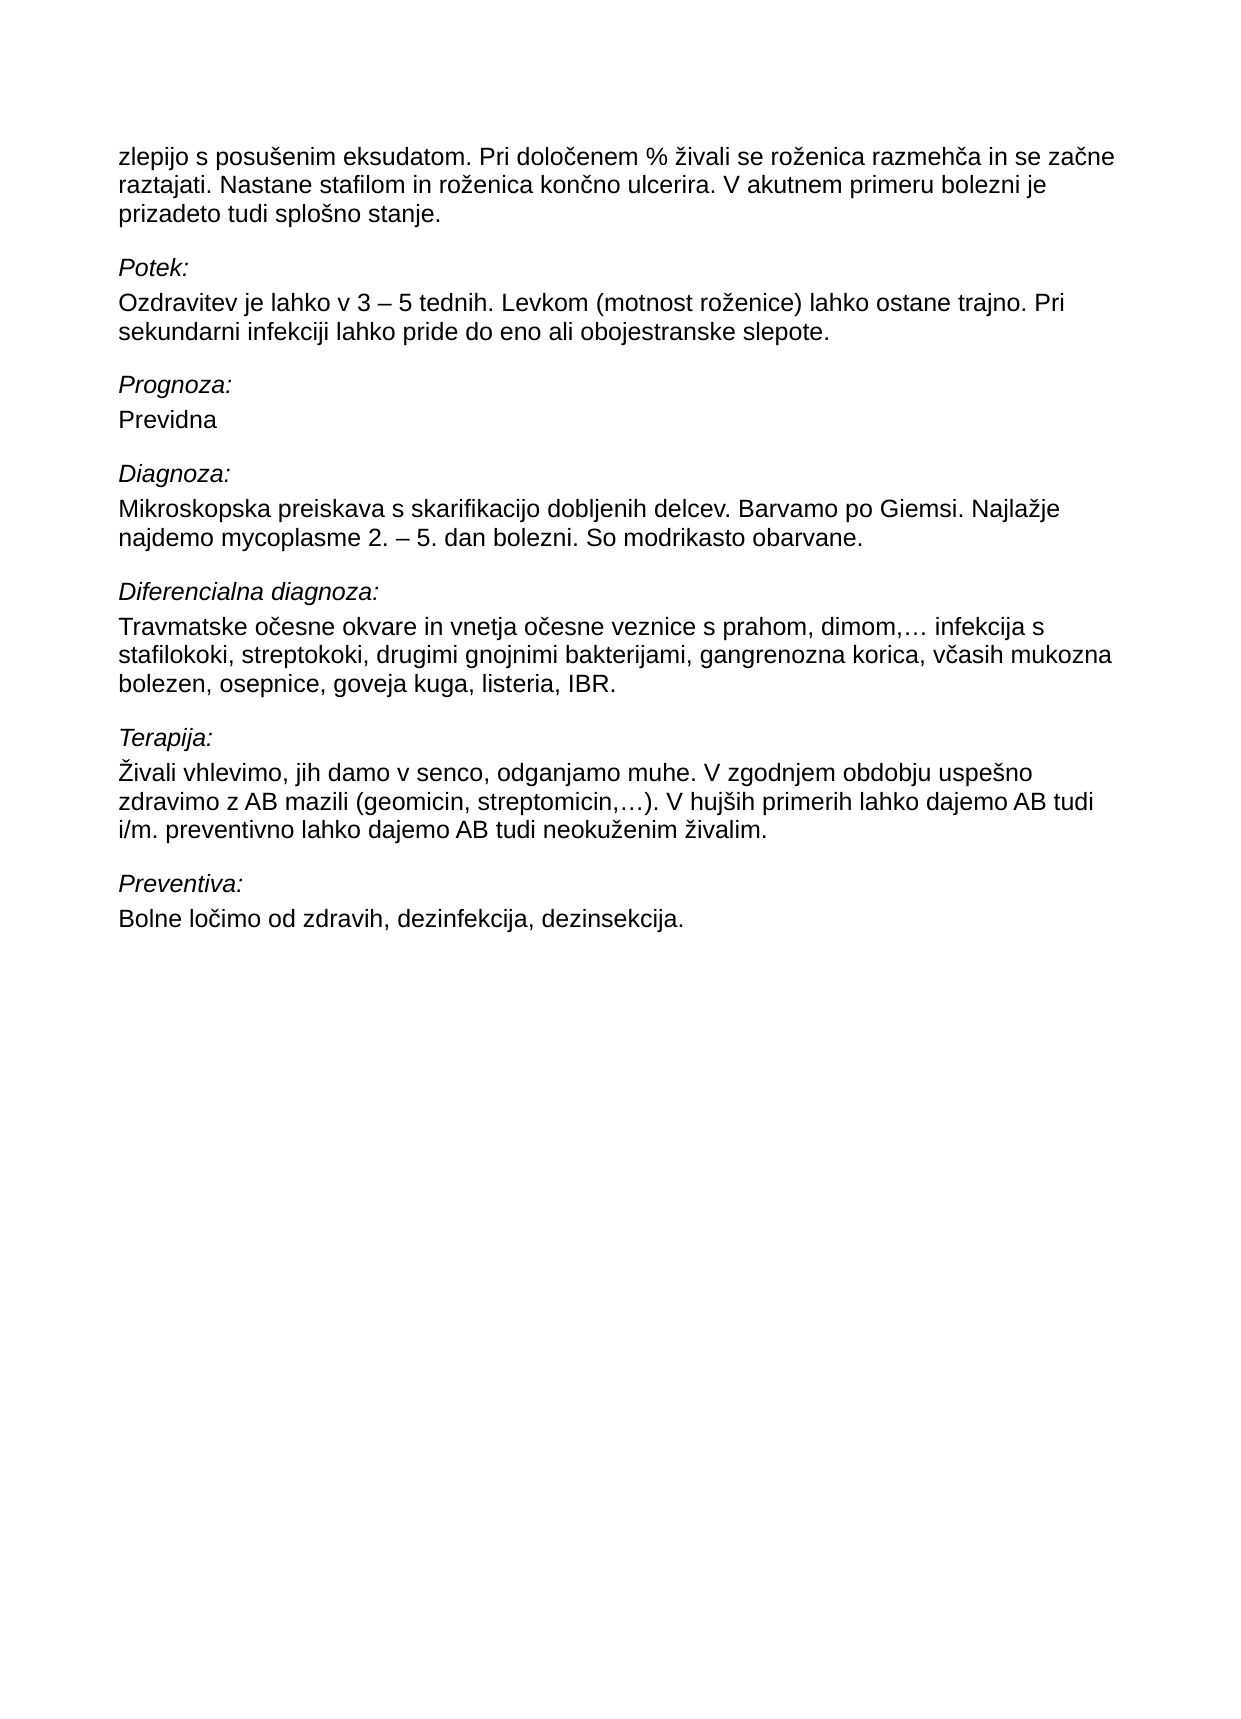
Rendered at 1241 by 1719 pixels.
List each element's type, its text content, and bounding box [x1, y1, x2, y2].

text Ozdravitev je lahko v 3 – 5 tednih. Levkom (motnost roženice) lahko ostane trajno. Pri sekundarni infekciji lahko pride do eno ali obojestranske slepote. [118, 288, 1122, 346]
text Mikroskopska preiskava s skarifikacijo dobljenih delcev. Barvamo po Giemsi. Najlažje najdemo mycoplasme 2. – 5. dan bolezni. So modrikasto obarvane. [118, 494, 1122, 552]
text Travmatske očesne okvare in vnetja očesne veznice s prahom, dimom,… infekcija s stafilokoki, streptokoki, drugimi gnojnimi bakterijami, gangrenozna korica, včasih mukozna bolezen, osepnice, goveja kuga, listeria, IBR. [118, 612, 1122, 698]
subtitle Diferencialna diagnoza: [118, 577, 1122, 606]
subtitle Terapija: [118, 723, 1122, 752]
text zlepijo s posušenim eksudatom. Pri določenem % živali se roženica razmehča in se začne raztajati. Nastane stafilom in roženica končno ulcerira. V akutnem primeru bolezni je prizadeto tudi splošno stanje. [118, 142, 1122, 228]
subtitle Preventiva: [118, 869, 1122, 898]
text Previdna [118, 406, 1122, 434]
text Bolne ločimo od zdravih, dezinfekcija, dezinsekcija. [118, 904, 1122, 933]
subtitle Potek: [118, 253, 1122, 282]
subtitle Diagnoza: [118, 459, 1122, 488]
subtitle Prognoza: [118, 371, 1122, 399]
text Živali vhlevimo, jih damo v senco, odganjamo muhe. V zgodnjem obdobju uspešno zdravimo z AB mazili (geomicin, streptomicin,…). V hujših primerih lahko dajemo AB tudi i/m. preventivno lahko dajemo AB tudi neokuženim živalim. [118, 758, 1122, 844]
